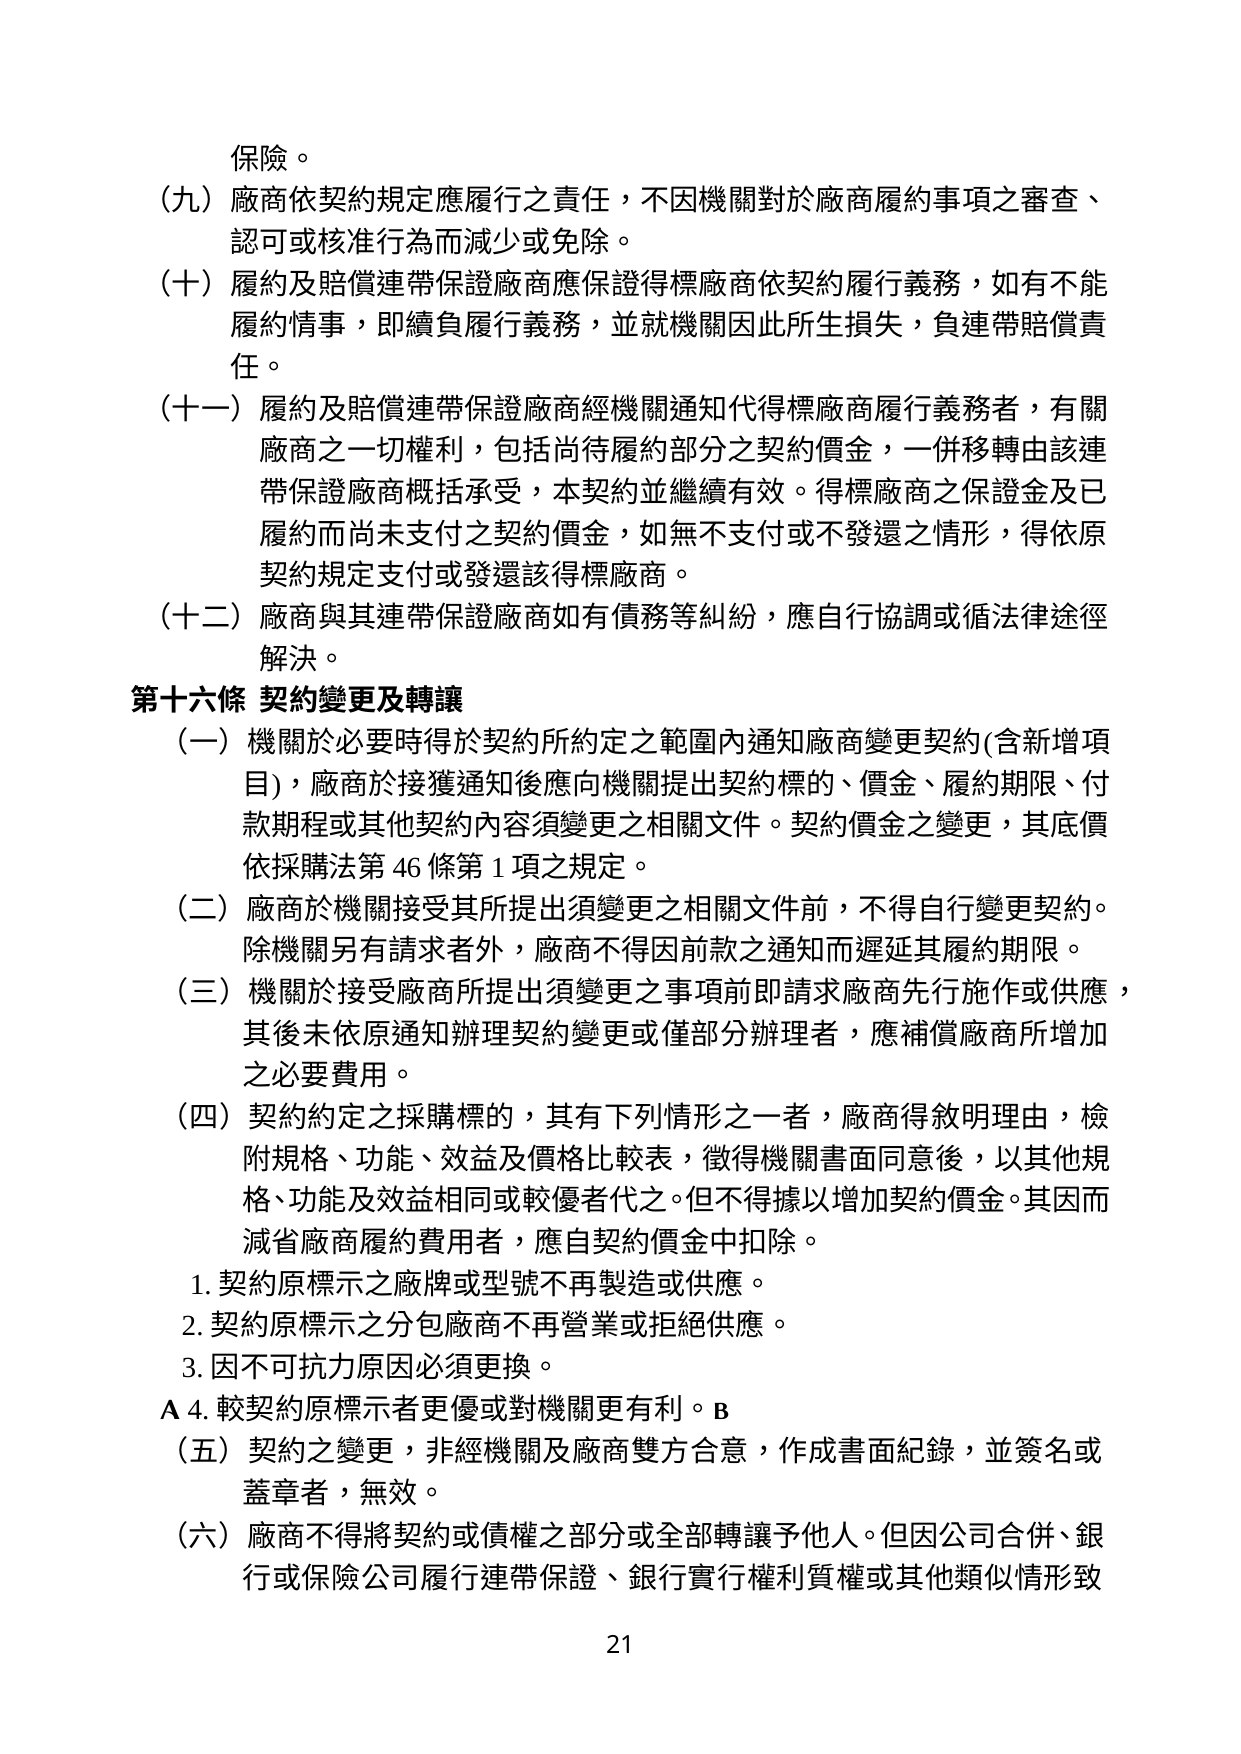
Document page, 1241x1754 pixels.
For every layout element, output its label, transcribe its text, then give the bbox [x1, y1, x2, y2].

text （五）契約之變更，非經機關及廠商雙方合意，作成書面紀錄，並簽名或蓋章者，無效。 [159, 1427, 1104, 1512]
text 第十六條 契約變更及轉讓 [130, 677, 1110, 719]
text 3. 因不可抗力原因必須更換。 [159, 1344, 1110, 1386]
text （一）機關於必要時得於契約所約定之範圍內通知廠商變更契約(含新增項目)，廠商於接獲通知後應向機關提出契約標的、價金、履約期限、付款期程或其他契約內容須變更之相關文件。契約價金之變更，其底價依採購法第46條第1項之規定。 [159, 719, 1110, 886]
text （八）機關對於廠商、分包廠商及其人員因履約所致之人體傷亡或財物損失，不負賠償責任。對於人體傷亡或財物損失之風險，廠商應投保必要之保險。 [142, 136, 1110, 177]
text （三）機關於接受廠商所提出須變更之事項前即請求廠商先行施作或供應，其後未依原通知辦理契約變更或僅部分辦理者，應補償廠商所增加之必要費用。 [159, 969, 1110, 1094]
text （二）廠商於機關接受其所提出須變更之相關文件前，不得自行變更契約。除機關另有請求者外，廠商不得因前款之通知而遲延其履約期限。 [159, 886, 1110, 969]
text  4. 較契約原標示者更優或對機關更有利。 [159, 1386, 1110, 1427]
text  1. 契約原標示之廠牌或型號不再製造或供應。 [159, 1261, 1110, 1302]
text （十一）履約及賠償連帶保證廠商經機關通知代得標廠商履行義務者，有關廠商之一切權利，包括尚待履約部分之契約價金，一併移轉由該連帶保證廠商概括承受，本契約並繼續有效。得標廠商之保證金及已履約而尚未支付之契約價金，如無不支付或不發還之情形，得依原契約規定支付或發還該得標廠商。 [142, 386, 1110, 594]
text （四）契約約定之採購標的，其有下列情形之一者，廠商得敘明理由，檢附規格、功能、效益及價格比較表，徵得機關書面同意後，以其他規格、功能及效益相同或較優者代之。但不得據以增加契約價金。其因而減省廠商履約費用者，應自契約價金中扣除。 [159, 1094, 1110, 1261]
text （十二）廠商與其連帶保證廠商如有債務等糾紛，應自行協調或循法律途徑解決。 [142, 594, 1110, 677]
text 2. 契約原標示之分包廠商不再營業或拒絕供應。 [159, 1302, 1110, 1344]
text （十）履約及賠償連帶保證廠商應保證得標廠商依契約履行義務，如有不能履約情事，即續負履行義務，並就機關因此所生損失，負連帶賠償責任。 [142, 261, 1110, 386]
text （九）廠商依契約規定應履行之責任，不因機關對於廠商履約事項之審查、認可或核准行為而減少或免除。 [142, 177, 1110, 261]
text （六）廠商不得將契約或債權之部分或全部轉讓予他人。但因公司合併、銀行或保險公司履行連帶保證、銀行實行權利質權或其他類似情形致 [159, 1512, 1104, 1597]
